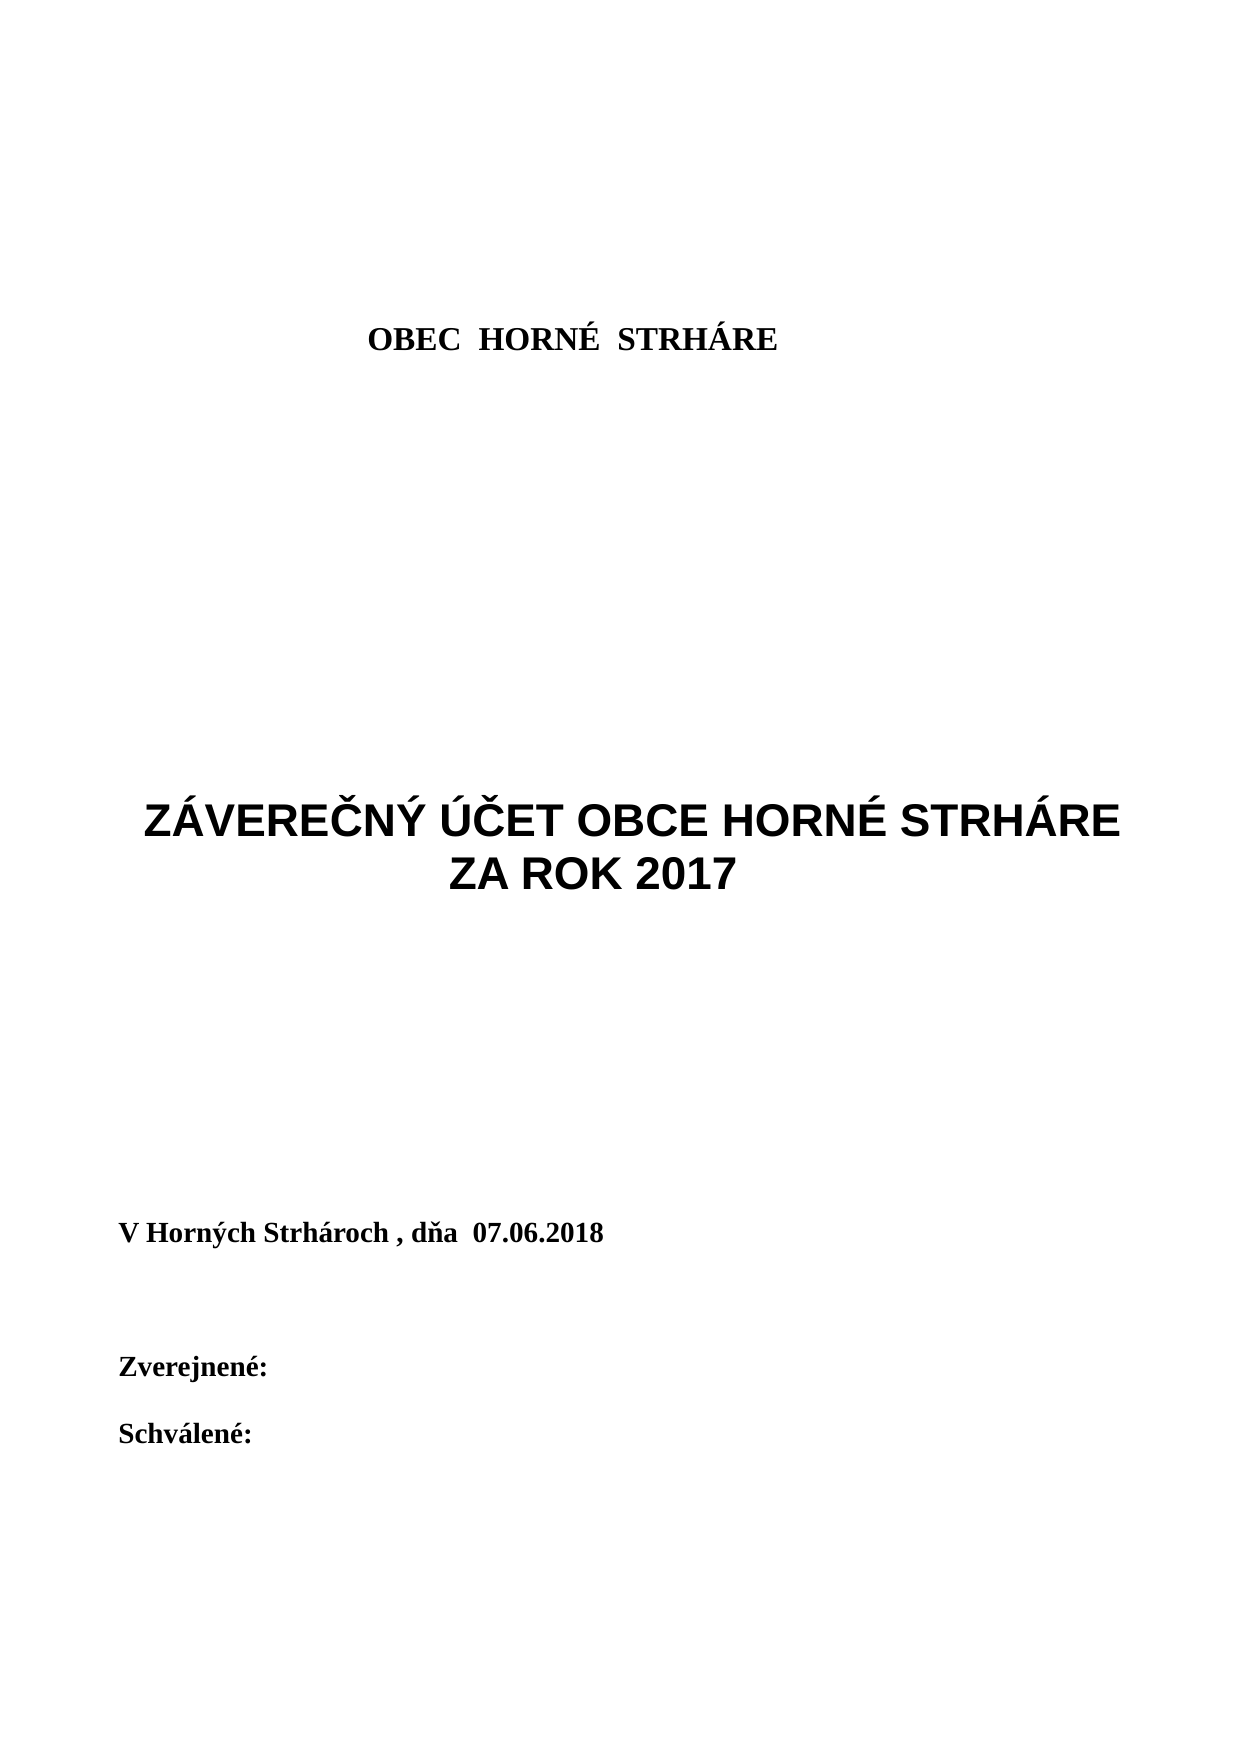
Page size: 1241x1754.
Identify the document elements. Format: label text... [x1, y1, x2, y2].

text ZÁVEREČNÝ ÚČET OBCE HORNÉ STRHÁRE [118, 794, 1122, 846]
text V Horných Strhároch , dňa 07.06.2018 [118, 1215, 1122, 1249]
text Zverejnené: [118, 1349, 1122, 1383]
text ZA ROK 2017 [118, 846, 1122, 899]
text OBEC HORNÉ STRHÁRE [118, 319, 1122, 358]
text Schválené: [118, 1417, 1122, 1450]
